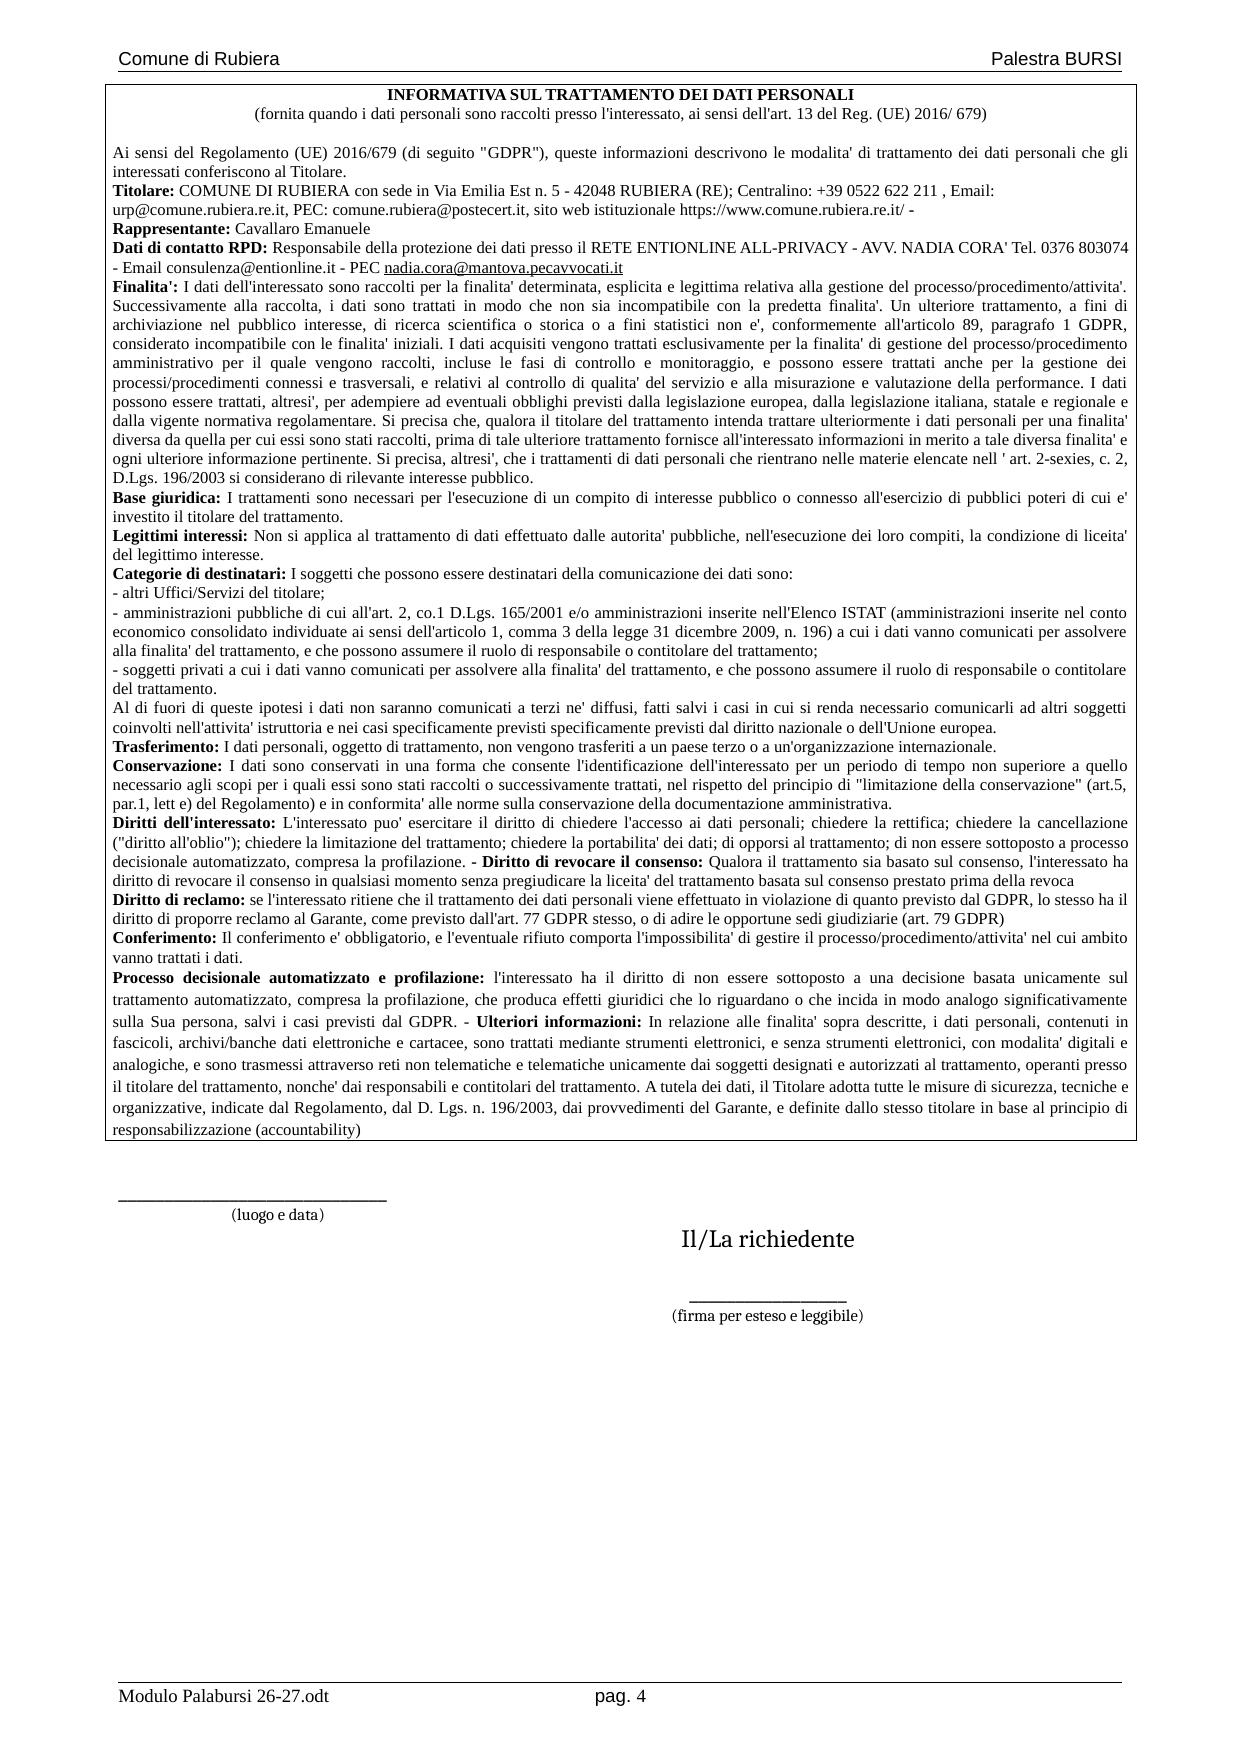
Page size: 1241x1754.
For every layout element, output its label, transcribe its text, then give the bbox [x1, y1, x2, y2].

text (luogo e data) [231, 1206, 1122, 1225]
text _________________ [118, 1278, 1122, 1306]
text (firma per esteso e leggibile) [118, 1306, 1122, 1326]
text _____________________________ [118, 1177, 1122, 1206]
text Il/La richiedente [118, 1225, 1122, 1254]
table_header INFORMATIVA SUL TRATTAMENTO DEI DATI PERSONALI (fornita quando i dati personali sono raccolti presso l'interessato, ai sensi dell'art. 13 del Reg. (UE) 2016/ 679) Ai sensi del Regolamento (UE) 2016/679 (di seguito "GDPR"), queste informazioni descrivono le modalita' di trattamento dei dati personali che gli interessati conferiscono al Titolare. Titolare: COMUNE DI RUBIERA con sede in Via Emilia Est n. 5 - 42048 RUBIERA (RE); Centralino: +39 0522 622 211 , Email: urp@comune.rubiera.re.it, PEC: comune.rubiera@postecert.it, sito web istituzionale https://www.comune.rubiera.re.it/ - Rappresentante: Cavallaro Emanuele Dati di contatto RPD: Responsabile della protezione dei dati presso il RETE ENTIONLINE ALL-PRIVACY - AVV. NADIA CORA' Tel. 0376 803074 - Email consulenza@entionline.it - PEC nadia.cora@mantova.pecavvocati.it Finalita': I dati dell'interessato sono raccolti per la finalita' determinata, esplicita e legittima relativa alla gestione del processo/procedimento/attivita'. Successivamente alla raccolta, i dati sono trattati in modo che non sia incompatibile con la predetta finalita'. Un ulteriore trattamento, a fini di archiviazione nel pubblico interesse, di ricerca scientifica o storica o a fini statistici non e', conformemente all'articolo 89, paragrafo 1 GDPR, considerato incompatibile con le finalita' iniziali. I dati acquisiti vengono trattati esclusivamente per la finalita' di gestione del processo/procedimento amministrativo per il quale vengono raccolti, incluse le fasi di controllo e monitoraggio, e possono essere trattati anche per la gestione dei processi/procedimenti connessi e trasversali, e relativi al controllo di qualita' del servizio e alla misurazione e valutazione della performance. I dati possono essere trattati, altresi', per adempiere ad eventuali obblighi previsti dalla legislazione europea, dalla legislazione italiana, statale e regionale e dalla vigente normativa regolamentare. Si precisa che, qualora il titolare del trattamento intenda trattare ulteriormente i dati personali per una finalita' diversa da quella per cui essi sono stati raccolti, prima di tale ulteriore trattamento fornisce all'interessato informazioni in merito a tale diversa finalita' e ogni ulteriore informazione pertinente. Si precisa, altresi', che i trattamenti di dati personali che rientrano nelle materie elencate nell ' art. 2-sexies, c. 2, D.Lgs. 196/2003 si considerano di rilevante interesse pubblico. Base giuridica: I trattamenti sono necessari per l'esecuzione di un compito di interesse pubblico o connesso all'esercizio di pubblici poteri di cui e' investito il titolare del trattamento. Legittimi interessi: Non si applica al trattamento di dati effettuato dalle autorita' pubbliche, nell'esecuzione dei loro compiti, la condizione di liceita' del legittimo interesse. Categorie di destinatari: I soggetti che possono essere destinatari della comunicazione dei dati sono: - altri Uffici/Servizi del titolare; - amministrazioni pubbliche di cui all'art. 2, co.1 D.Lgs. 165/2001 e/o amministrazioni inserite nell'Elenco ISTAT (amministrazioni inserite nel conto economico consolidato individuate ai sensi dell'articolo 1, comma 3 della legge 31 dicembre 2009, n. 196) a cui i dati vanno comunicati per assolvere alla finalita' del trattamento, e che possono assumere il ruolo di responsabile o contitolare del trattamento; - soggetti privati a cui i dati vanno comunicati per assolvere alla finalita' del trattamento, e che possono assumere il ruolo di responsabile o contitolare del trattamento. Al di fuori di queste ipotesi i dati non saranno comunicati a terzi ne' diffusi, fatti salvi i casi in cui si renda necessario comunicarli ad altri soggetti coinvolti nell'attivita' istruttoria e nei casi specificamente previsti specificamente previsti dal diritto nazionale o dell'Unione europea. Trasferimento: I dati personali, oggetto di trattamento, non vengono trasferiti a un paese terzo o a un'organizzazione internazionale. Conservazione: I dati sono conservati in una forma che consente l'identificazione dell'interessato per un periodo di tempo non superiore a quello necessario agli scopi per i quali essi sono stati raccolti o successivamente trattati, nel rispetto del principio di "limitazione della conservazione" (art.5, par.1, lett e) del Regolamento) e in conformita' alle norme sulla conservazione della documentazione amministrativa. Diritti dell'interessato: L'interessato puo' esercitare il diritto di chiedere l'accesso ai dati personali; chiedere la rettifica; chiedere la cancellazione ("diritto all'oblio"); chiedere la limitazione del trattamento; chiedere la portabilita' dei dati; di opporsi al trattamento; di non essere sottoposto a processo decisionale automatizzato, compresa la profilazione. - Diritto di revocare il consenso: Qualora il trattamento sia basato sul consenso, l'interessato ha diritto di revocare il consenso in qualsiasi momento senza pregiudicare la liceita' del trattamento basata sul consenso prestato prima della revoca Diritto di reclamo: se l'interessato ritiene che il trattamento dei dati personali viene effettuato in violazione di quanto previsto dal GDPR, lo stesso ha il diritto di proporre reclamo al Garante, come previsto dall'art. 77 GDPR stesso, o di adire le opportune sedi giudiziarie (art. 79 GDPR) Conferimento: Il conferimento e' obbligatorio, e l'eventuale rifiuto comporta l'impossibilita' di gestire il processo/procedimento/attivita' nel cui ambito vanno trattati i dati. Processo decisionale automatizzato e profilazione: l'interessato ha il diritto di non essere sottoposto a una decisione basata unicamente sul trattamento automatizzato, compresa la profilazione, che produca effetti giuridici che lo riguardano o che incida in modo analogo significativamente sulla Sua persona, salvi i casi previsti dal GDPR. - Ulteriori informazioni: In relazione alle finalita' sopra descritte, i dati personali, contenuti in fascicoli, archivi/banche dati elettroniche e cartacee, sono trattati mediante strumenti elettronici, e senza strumenti elettronici, con modalita' digitali e analogiche, e sono trasmessi attraverso reti non telematiche e telematiche unicamente dai soggetti designati e autorizzati al trattamento, operanti presso il titolare del trattamento, nonche' dai responsabili e contitolari del trattamento. A tutela dei dati, il Titolare adotta tutte le misure di sicurezza, tecniche e organizzative, indicate dal Regolamento, dal D. Lgs. n. 196/2003, dai provvedimenti del Garante, e definite dallo stesso titolare in base al principio di responsabilizzazione (accountability) [106, 85, 1136, 1140]
